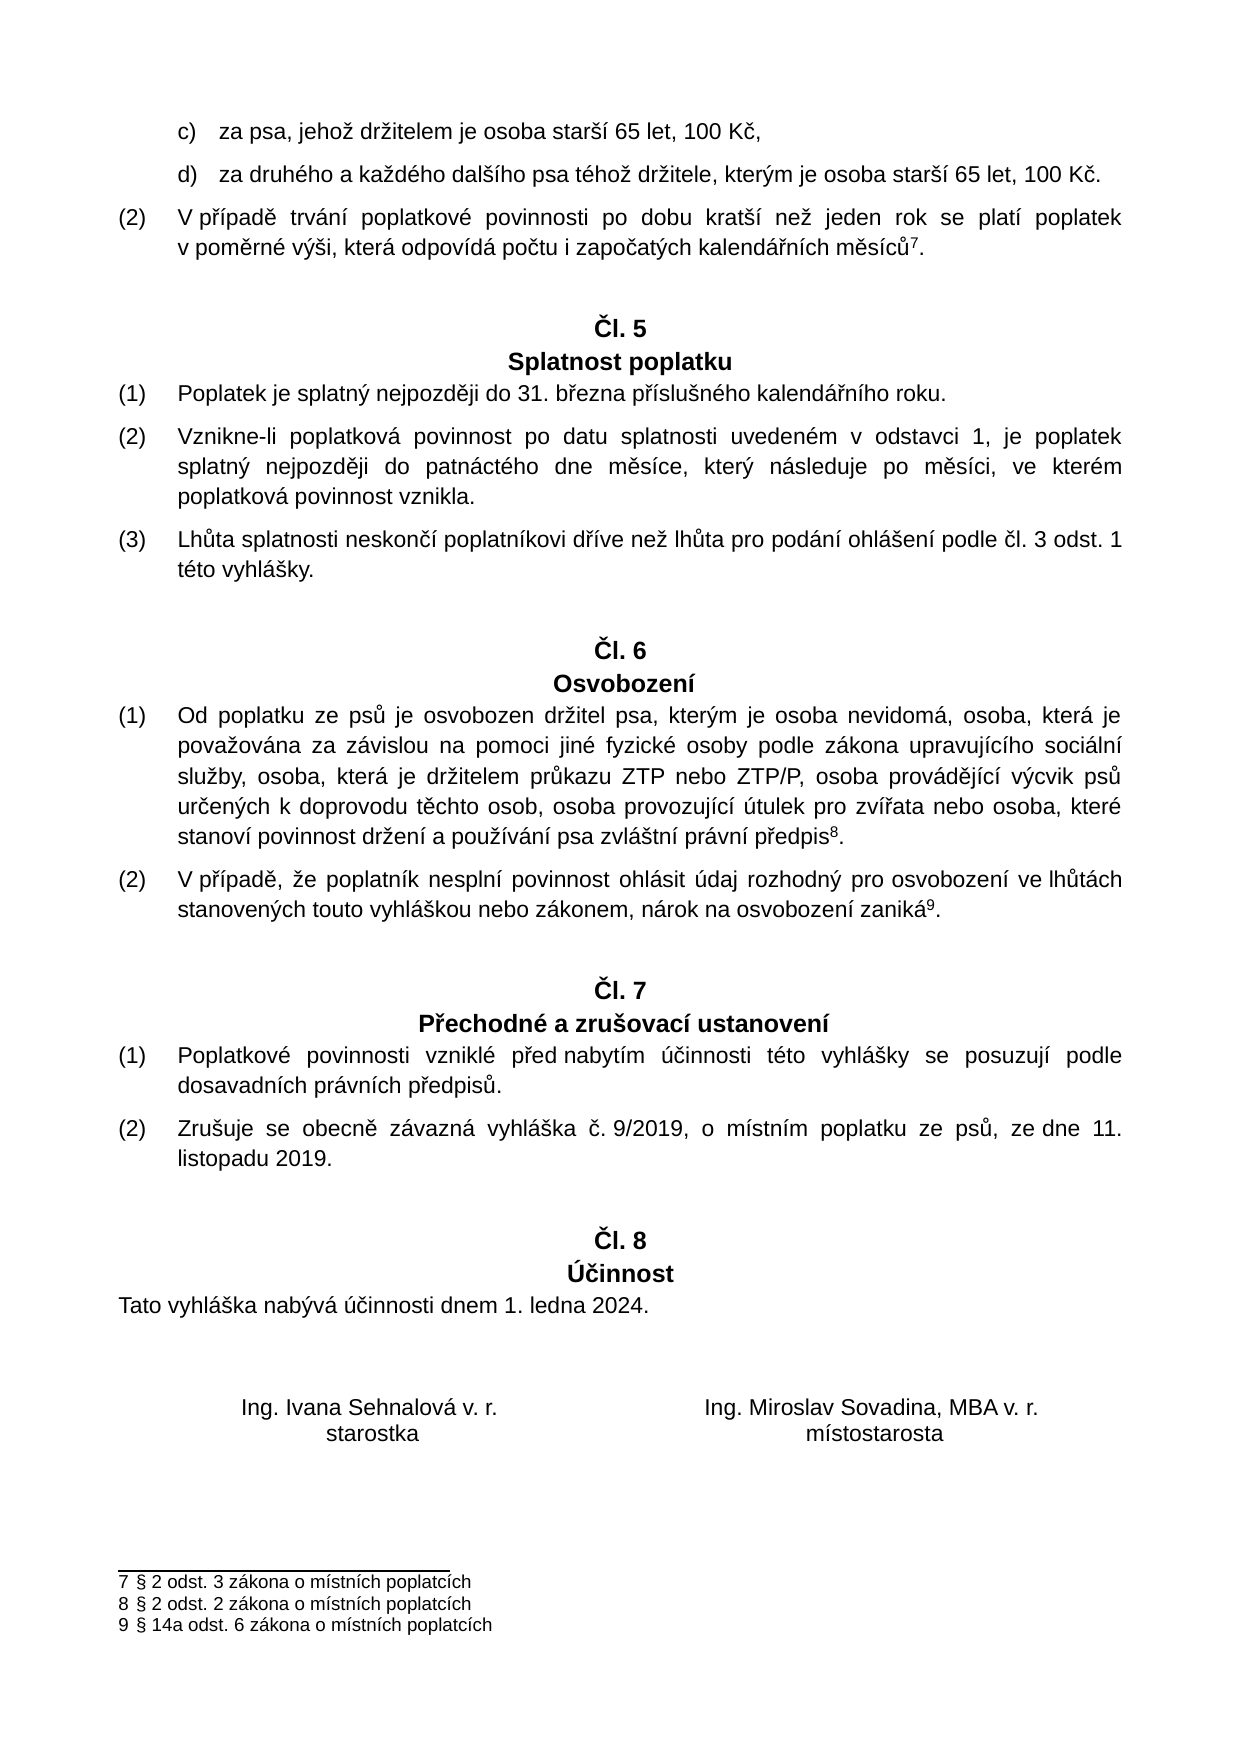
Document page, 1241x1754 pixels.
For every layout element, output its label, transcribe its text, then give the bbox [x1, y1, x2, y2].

subtitle Čl. 5 Splatnost poplatku [118, 314, 1122, 376]
list za druhého a každého dalšího psa téhož držitele, kterým je osoba starší 65 let, 100 Kč. [177, 161, 1122, 187]
list Lhůta splatnosti neskončí poplatníkovi dříve než lhůta pro podání ohlášení podle čl. 3 odst. 1 této vyhlášky. [118, 526, 1122, 582]
list § 2 odst. 2 zákona o místních poplatcích [118, 1592, 1122, 1614]
list Zrušuje se obecně závazná vyhláška č. 9/2019, o místním poplatku ze psů, ze dne 11. listopadu 2019. [118, 1115, 1122, 1172]
list V případě, že poplatník nesplní povinnost ohlásit údaj rozhodný pro osvobození ve lhůtách stanovených touto vyhláškou nebo zákonem, nárok na osvobození zaniká. [118, 866, 1122, 922]
list Poplatkové povinnosti vzniklé před nabytím účinnosti této vyhlášky se posuzují podle dosavadních právních předpisů. [118, 1042, 1122, 1099]
list Od poplatku ze psů je osvobozen držitel psa, kterým je osoba nevidomá, osoba, která je považována za závislou na pomoci jiné fyzické osoby podle zákona upravujícího sociální služby, osoba, která je držitelem průkazu ZTP nebo ZTP/P, osoba provádějící výcvik psů určených k doprovodu těchto osob, osoba provozující útulek pro zvířata nebo osoba, které stanoví povinnost držení a používání psa zvláštní právní předpis. [118, 702, 1122, 849]
subtitle Čl. 8 Účinnost [118, 1226, 1122, 1287]
list V případě trvání poplatkové povinnosti po dobu kratší než jeden rok se platí poplatek v poměrné výši, která odpovídá počtu i započatých kalendářních měsíců. [118, 203, 1122, 260]
table_header Ing. Miroslav Sovadina, MBA v. r. místostarosta [620, 1334, 1122, 1452]
subtitle Čl. 7 Přechodné a zrušovací ustanovení [118, 976, 1122, 1038]
list za psa, jehož držitelem je osoba starší 65 let, 100 Kč, [177, 118, 1122, 144]
list § 14a odst. 6 zákona o místních poplatcích [118, 1614, 1122, 1635]
subtitle Čl. 6 Osvobození [118, 636, 1122, 698]
text Tato vyhláška nabývá účinnosti dnem 1. ledna 2024. [118, 1292, 1122, 1318]
list Poplatek je splatný nejpozději do 31. března příslušného kalendářního roku. [118, 380, 1122, 406]
list § 2 odst. 3 zákona o místních poplatcích [118, 1571, 1122, 1592]
table_header Ing. Ivana Sehnalová v. r. starostka [118, 1334, 620, 1452]
list Vznikne-li poplatková povinnost po datu splatnosti uvedeném v odstavci 1, je poplatek splatný nejpozději do patnáctého dne měsíce, který následuje po měsíci, ve kterém poplatková povinnost vznikla. [118, 423, 1122, 509]
